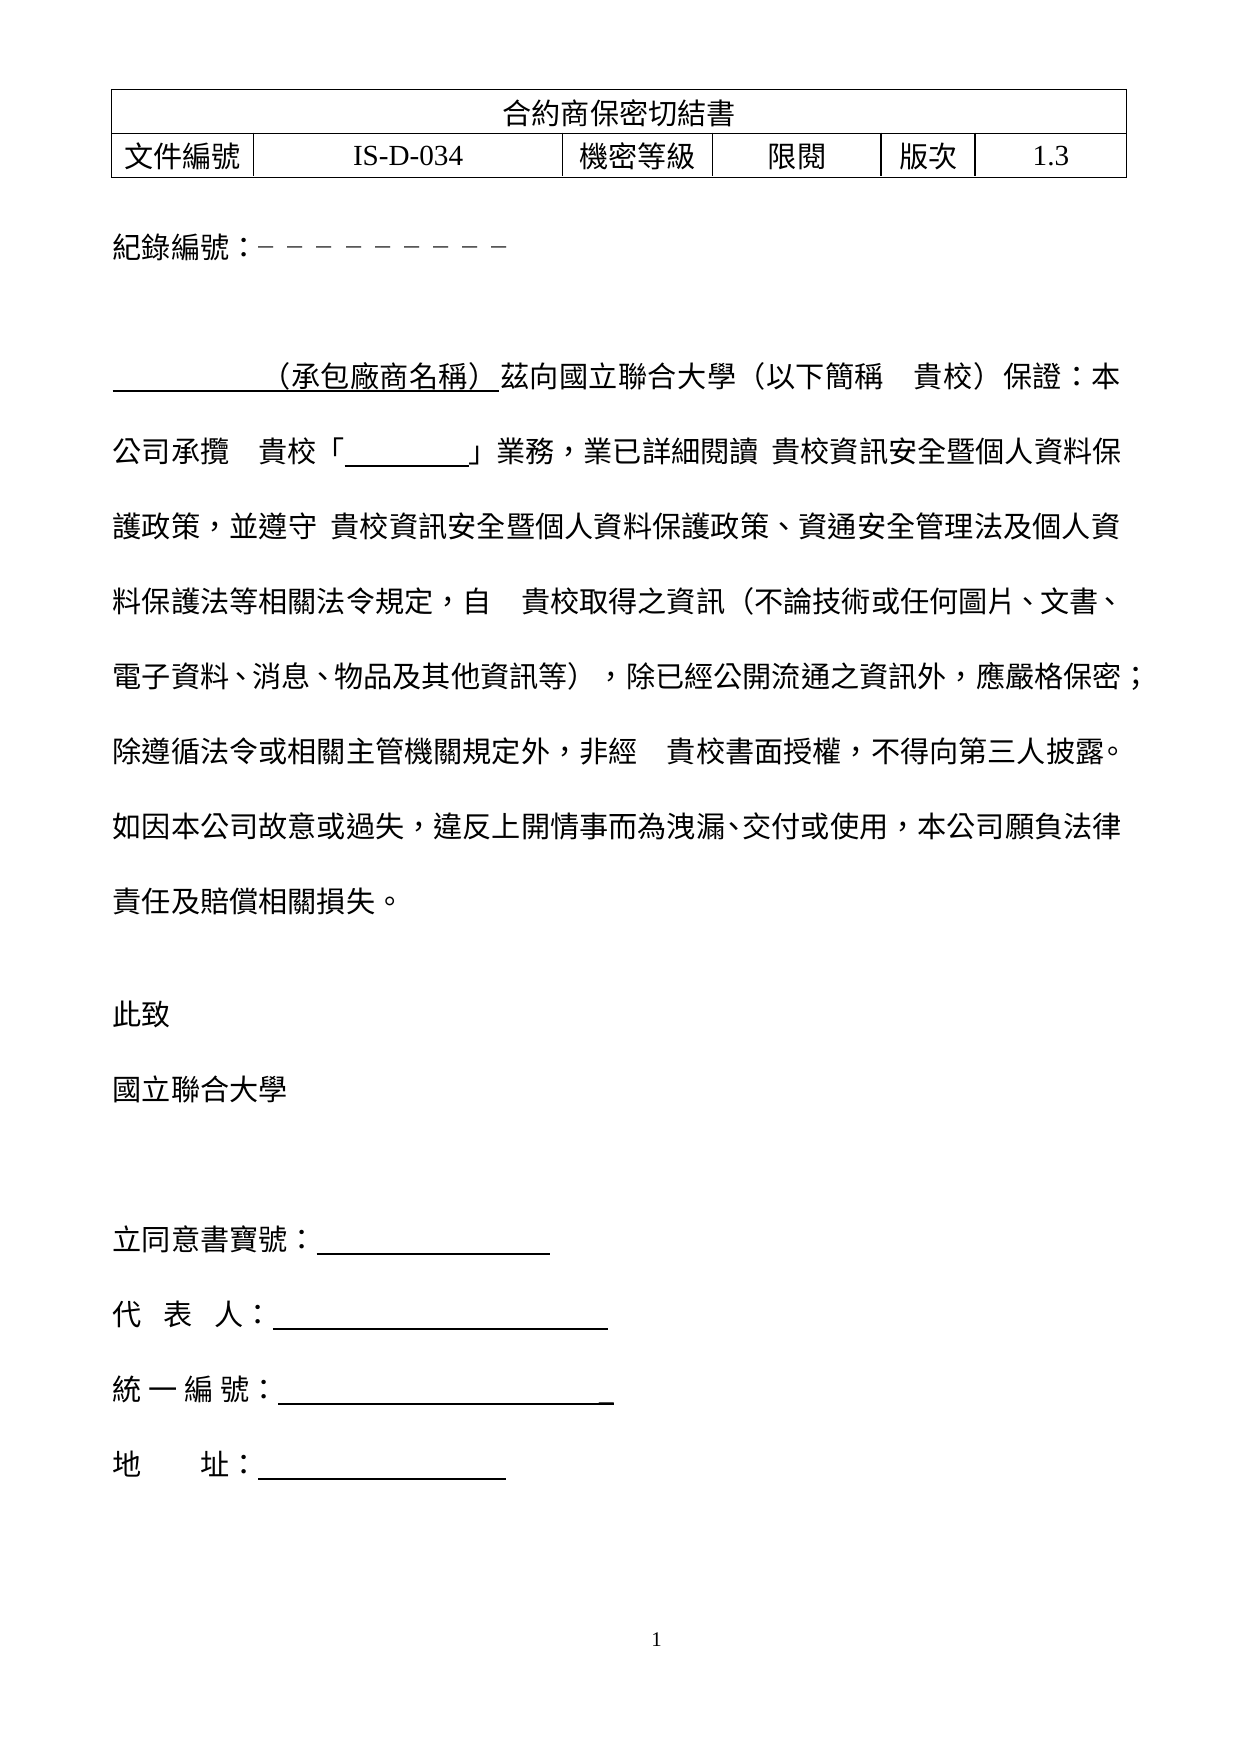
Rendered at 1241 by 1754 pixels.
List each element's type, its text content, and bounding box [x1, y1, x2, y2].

text 紀錄編號：╴╴╴╴╴╴╴╴╴ [112, 209, 1197, 284]
text 此致 [112, 975, 1121, 1050]
text 國立聯合大學 [112, 1050, 1121, 1125]
text 立同意書寶號： [112, 1200, 1121, 1275]
text （承包廠商名稱）茲向國立聯合大學（以下簡稱 貴校）保證：本公司承攬 貴校「 」業務，業已詳細閱讀 貴校資訊安全暨個人資料保護政策，並遵守 貴校資訊安全暨個人資料保護政策、資通安全管理法及個人資料保護法等相關法令規定，自 貴校取得之資訊（不論技術或任何圖片、文書、電子資料、消息、物品及其他資訊等），除已經公開流通之資訊外，應嚴格保密；除遵循法令或相關主管機關規定外，非經 貴校書面授權，不得向第三人披露。如因本公司故意或過失，違反上開情事而為洩漏、交付或使用，本公司願負法律責任及賠償相關損失。 [112, 337, 1121, 937]
text 地 址： [112, 1425, 1121, 1500]
text 代 表 人： [112, 1275, 1121, 1350]
text 統 一 編 號： _ [112, 1350, 1121, 1425]
